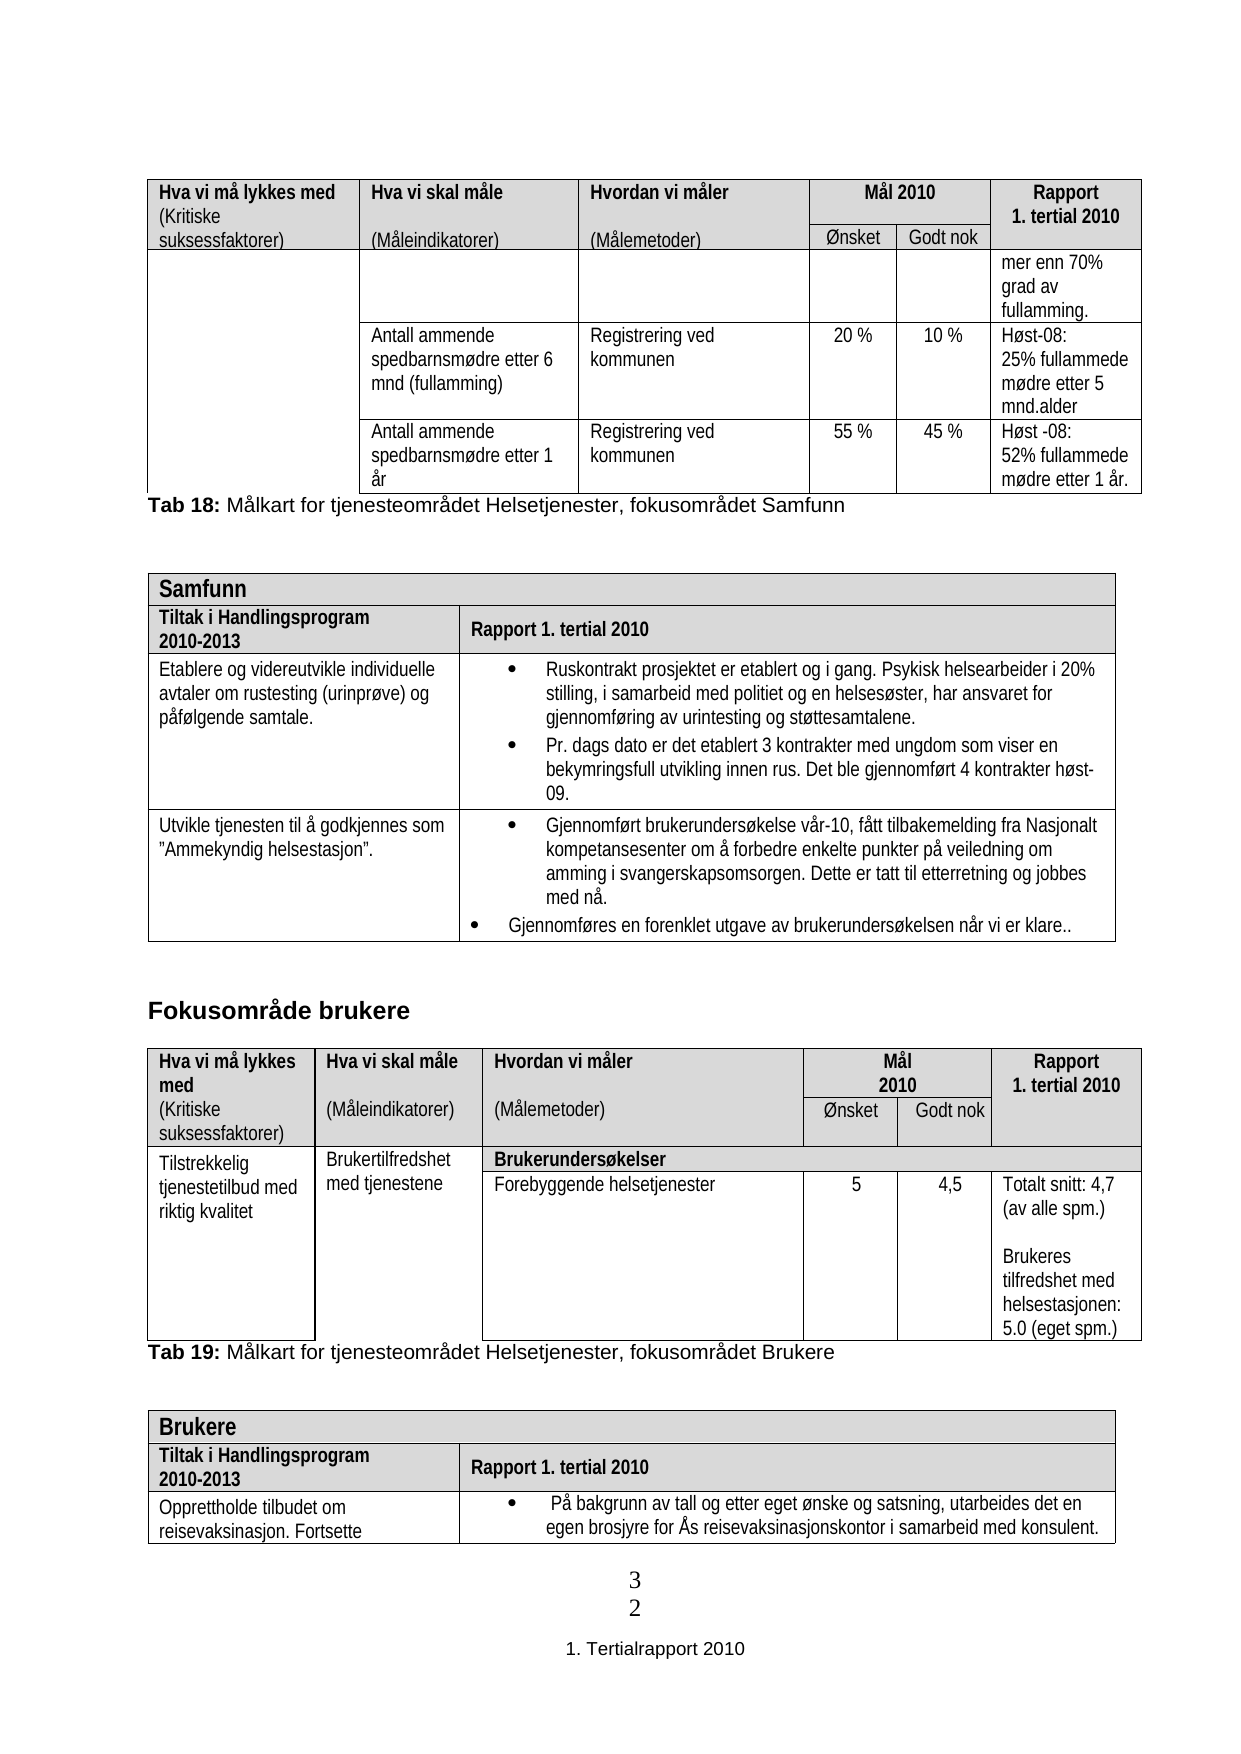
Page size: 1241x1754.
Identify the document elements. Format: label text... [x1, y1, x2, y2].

table_header Hva vi må lykkes med (Kritiske suksessfaktorer) [148, 180, 359, 249]
table_header Rapport 1. tertial 2010 [992, 1049, 1141, 1146]
table_header Mål 2010 [804, 1049, 991, 1097]
table_cell Antall ammende spedbarnsmødre etter 6 mnd (fullamming) [360, 323, 578, 418]
table_header Hva vi skal måle (Måleindikatorer) [316, 1049, 482, 1146]
table_cell 4,5 [898, 1172, 991, 1340]
table_cell Godt nok [897, 225, 990, 249]
table_cell [360, 250, 578, 322]
table_cell Tiltak i Handlingsprogram 2010-2013 [149, 606, 459, 653]
table_header Rapport 1. tertial 2010 [991, 180, 1141, 249]
table_cell 10 % [897, 323, 990, 418]
table_cell Utvikle tjenesten til å godkjennes som ”Ammekyndig helsestasjon”. [149, 810, 459, 941]
table_cell [579, 250, 809, 322]
table_cell mer enn 70% grad av fullamming. [991, 250, 1141, 322]
table_header Samfunn [149, 574, 1115, 605]
table_cell Antall ammende spedbarnsmødre etter 1 år [360, 420, 578, 493]
table_cell Brukertilfredshet med tjenestene [316, 1147, 482, 1340]
table_cell Godt nok [898, 1098, 991, 1146]
text Tab 18: Målkart for tjenesteområdet Helsetjenester, fokusområdet Samfunn [148, 494, 1125, 517]
table_cell Rapport 1. tertial 2010 [460, 1444, 1115, 1491]
table_header Hva vi må lykkes med (Kritiske suksessfaktorer) [148, 1049, 314, 1146]
table_header Hva vi skal måle (Måleindikatorer) [360, 180, 578, 249]
table_cell Registrering ved kommunen [579, 420, 809, 493]
table_cell Brukerundersøkelser [483, 1147, 1141, 1171]
table_cell 5 [804, 1172, 897, 1340]
table_header Hvordan vi måler (Målemetoder) [579, 180, 809, 249]
table_cell Etablere og videreutvikle individuelle avtaler om rustesting (urinprøve) og påfølgende samtale. [149, 654, 459, 809]
table_cell Totalt snitt: 4,7 (av alle spm.) Brukeres tilfredshet med helsestasjonen: 5.0 (eget spm.) [992, 1172, 1141, 1340]
table_cell På bakgrunn av tall og etter eget ønske og satsning, utarbeides det en egen brosjyre for Ås reisevaksinasjonskontor i samarbeid med konsulent. Det etableres betalingsterminal. Vi vil imøtekomme folks behov for å kunne betale med kort, som de aller fleste gjør nå. Vi har jevnlig dialog med viktige samarbeidspartnere, Bjørnebekk, politiet, UMB, Diagnosestasjonen osv. for sammen å møte utfordringene innen smittevern og helseopplysning. [460, 1492, 1115, 1543]
table_cell Ønsket [804, 1098, 897, 1146]
table_cell Tiltak i Handlingsprogram 2010-2013 [149, 1444, 459, 1491]
table_header Hvordan vi måler (Målemetoder) [483, 1049, 803, 1146]
table_cell Høst -08: 52% fullammede mødre etter 1 år. [991, 420, 1141, 493]
table_cell Gjennomført brukerundersøkelse vår-10, fått tilbakemelding fra Nasjonalt kompetansesenter om å forbedre enkelte punkter på veiledning om amming i svangerskapsomsorgen. Dette er tatt til etterretning og jobbes med nå. Gjennomføres en forenklet utgave av brukerundersøkelsen når vi er klare.. [460, 810, 1115, 941]
table_cell Høst-08: 25% fullammede mødre etter 5 mnd.alder [991, 323, 1141, 418]
table_cell [897, 250, 990, 322]
table_header Mål 2010 [810, 180, 990, 224]
table_cell Opprettholde tilbudet om reisevaksinasjon. Fortsette [149, 1492, 459, 1543]
table_cell Ønsket [810, 225, 896, 249]
table_cell 45 % [897, 420, 990, 493]
table_cell [810, 250, 896, 322]
text Tab 19: Målkart for tjenesteområdet Helsetjenester, fokusområdet Brukere [148, 1341, 1125, 1410]
table_cell 55 % [810, 420, 896, 493]
text Fokusområde brukere [148, 997, 1125, 1025]
table_cell Tilstrekkelig tjenestetilbud med riktig kvalitet [148, 1147, 314, 1340]
table_cell 20 % [810, 323, 896, 418]
table_cell Rapport 1. tertial 2010 [460, 606, 1115, 653]
table_cell Forebyggende helsetjenester [483, 1172, 803, 1340]
table_cell Ruskontrakt prosjektet er etablert og i gang. Psykisk helsearbeider i 20% stilling, i samarbeid med politiet og en helsesøster, har ansvaret for gjennomføring av urintesting og støttesamtalene. Pr. dags dato er det etablert 3 kontrakter med ungdom som viser en bekymringsfull utvikling innen rus. Det ble gjennomført 4 kontrakter høst-09. [460, 654, 1115, 809]
table_header Brukere [149, 1411, 1115, 1442]
table_cell Registrering ved kommunen [579, 323, 809, 418]
table_cell [148, 250, 359, 493]
